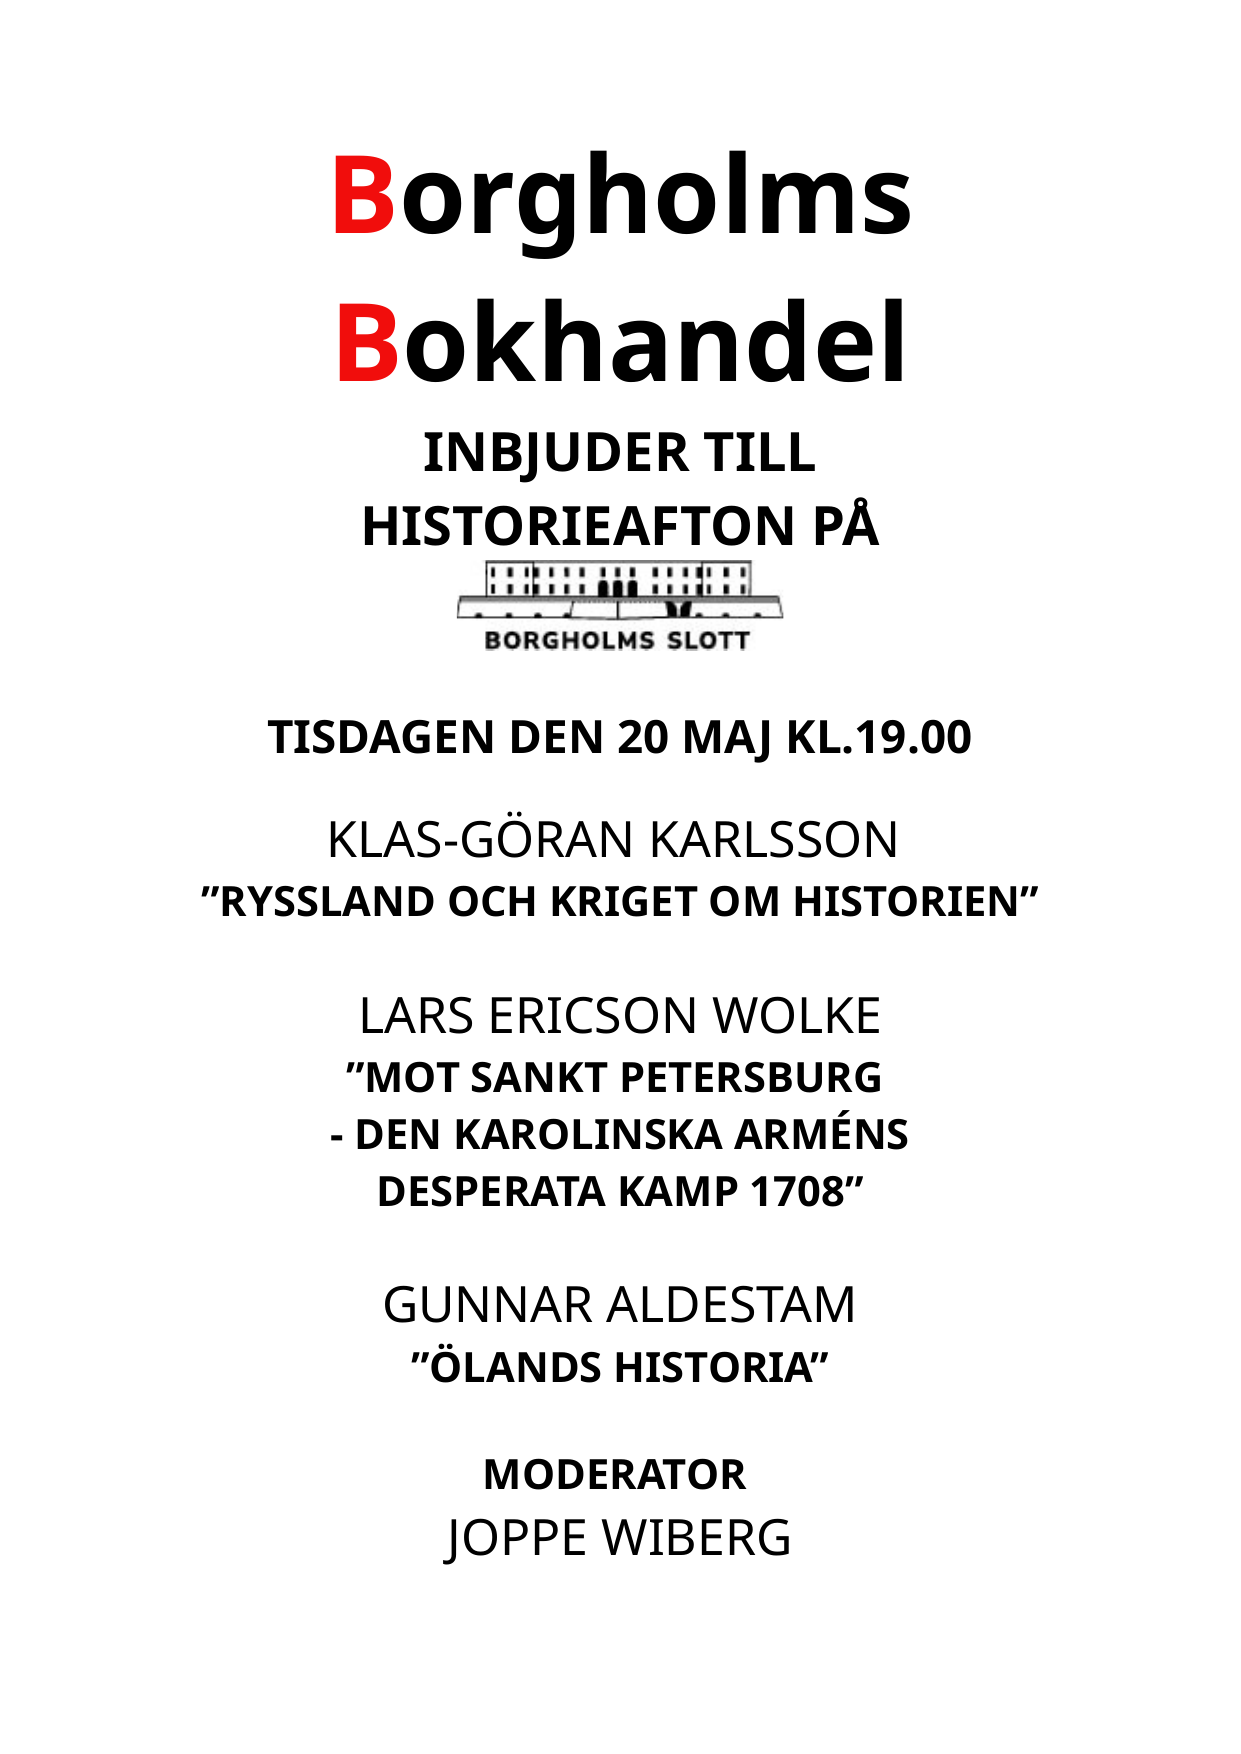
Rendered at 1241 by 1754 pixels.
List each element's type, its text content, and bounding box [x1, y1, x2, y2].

text INBJUDER TILL [118, 413, 1122, 487]
text Borgholms Bokhandel [118, 118, 1122, 413]
text ”RYSSLAND OCH KRIGET OM HISTORIEN” [118, 872, 1122, 929]
text HISTORIEAFTON PÅ [118, 487, 1122, 561]
text DESPERATA KAMP 1708” [118, 1161, 1122, 1218]
text TISDAGEN DEN 20 MAJ KL.19.00 [118, 704, 1122, 767]
text ”MOT SANKT PETERSBURG [118, 1048, 1122, 1105]
text ”ÖLANDS HISTORIA” [118, 1337, 1122, 1394]
text GUNNAR ALDESTAM [118, 1269, 1122, 1337]
text KLAS-GÖRAN KARLSSON [118, 804, 1122, 872]
text - DEN KAROLINSKA ARMÉNS [118, 1105, 1122, 1161]
text LARS ERICSON WOLKE [118, 980, 1122, 1048]
picture [456, 560, 784, 651]
text JOPPE WIBERG [118, 1502, 1122, 1570]
text MODERATOR [118, 1445, 1122, 1502]
